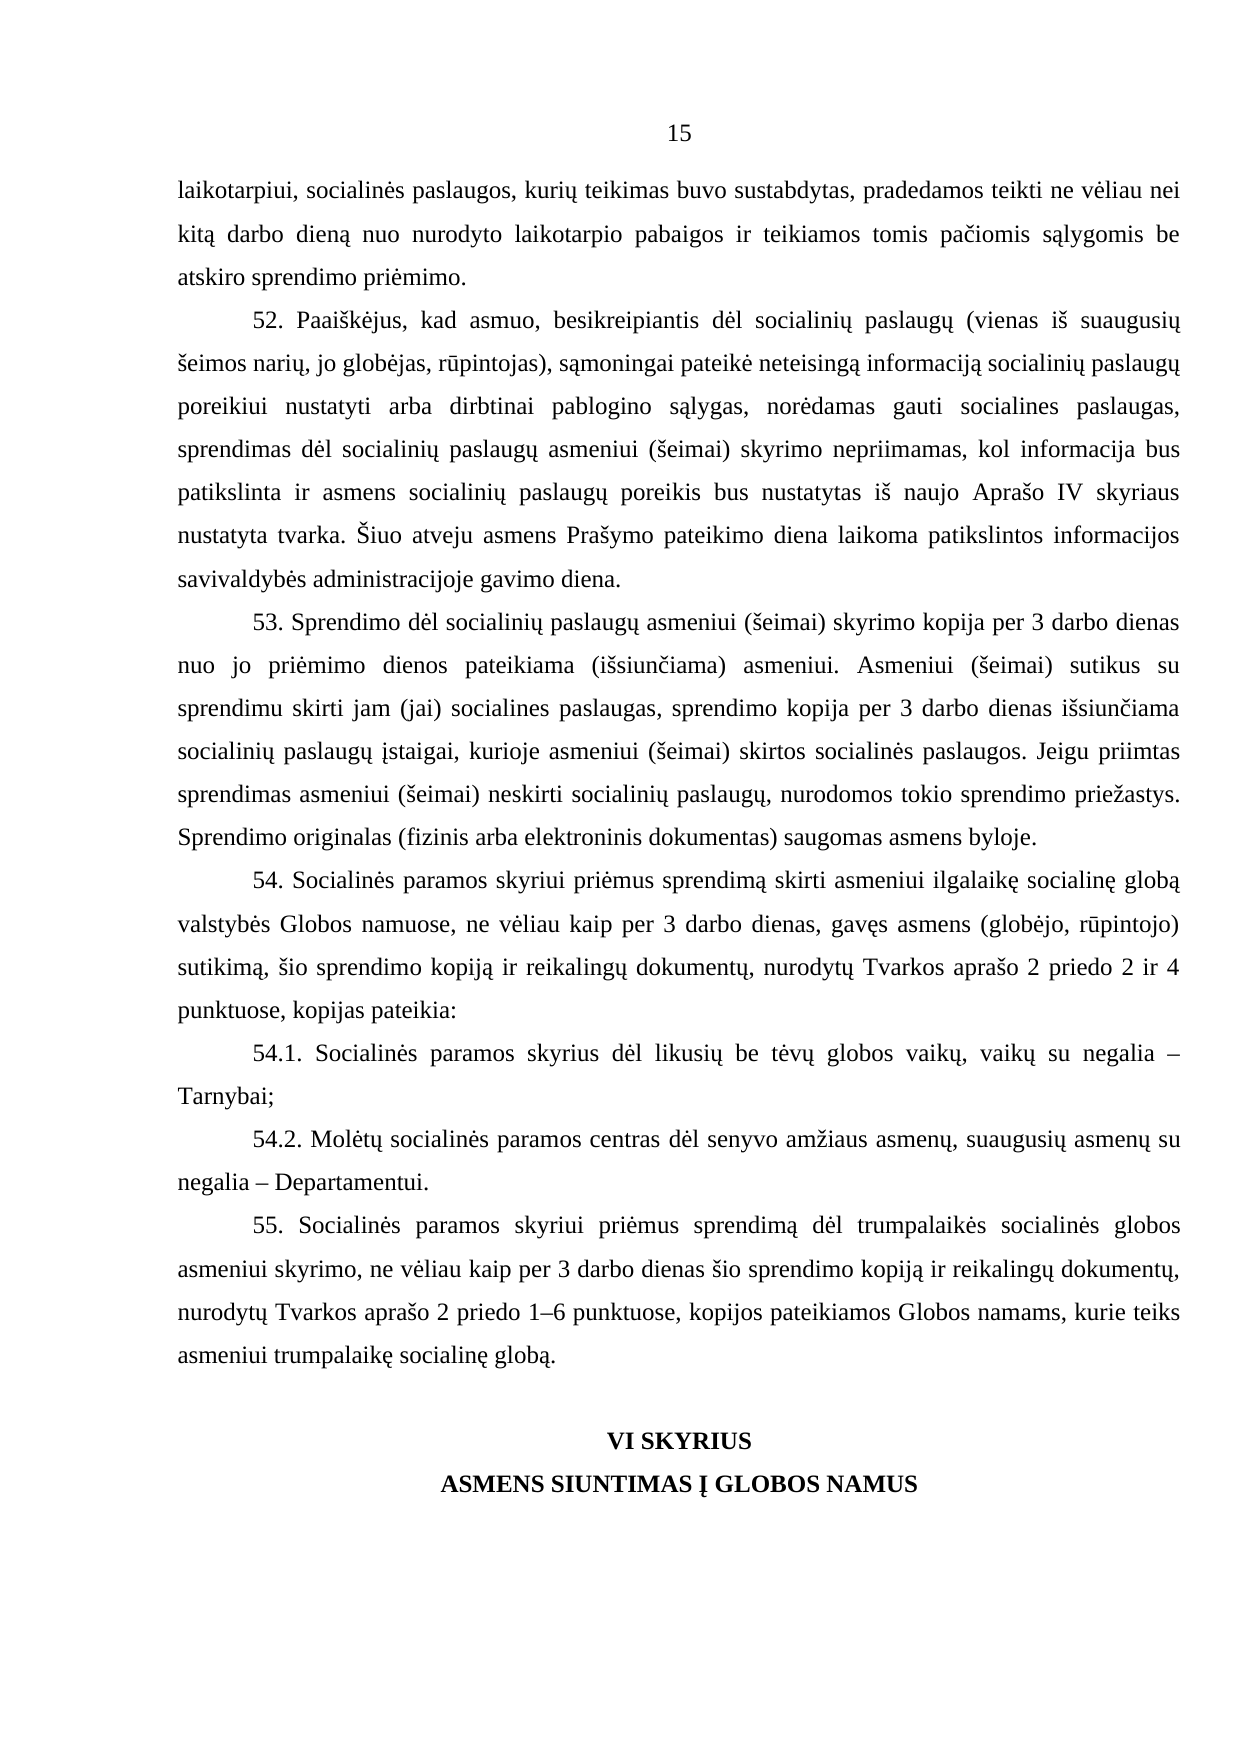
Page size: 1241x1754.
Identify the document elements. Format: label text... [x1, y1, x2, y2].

text 55. Socialinės paramos skyriui priėmus sprendimą dėl trumpalaikės socialinės globos asmeniui skyrimo, ne vėliau kaip per 3 darbo dienas šio sprendimo kopiją ir reikalingų dokumentų, nurodytų Tvarkos aprašo 2 priedo 1–6 punktuose, kopijos pateikiamos Globos namams, kurie teiks asmeniui trumpalaikę socialinę globą. [177, 1211, 1181, 1369]
text 54. Socialinės paramos skyriui priėmus sprendimą skirti asmeniui ilgalaikę socialinę globą valstybės Globos namuose, ne vėliau kaip per 3 darbo dienas, gavęs asmens (globėjo, rūpintojo) sutikimą, šio sprendimo kopiją ir reikalingų dokumentų, nurodytų Tvarkos aprašo 2 priedo 2 ir 4 punktuose, kopijas pateikia: [177, 866, 1181, 1024]
text 54.1. Socialinės paramos skyrius dėl likusių be tėvų globos vaikų, vaikų su negalia – Tarnybai; [177, 1038, 1181, 1110]
text 54.2. Molėtų socialinės paramos centras dėl senyvo amžiaus asmenų, suaugusių asmenų su negalia – Departamentui. [177, 1124, 1181, 1196]
text laikotarpiui, socialinės paslaugos, kurių teikimas buvo sustabdytas, pradedamos teikti ne vėliau nei kitą darbo dieną nuo nurodyto laikotarpio pabaigos ir teikiamos tomis pačiomis sąlygomis be atskiro sprendimo priėmimo. [177, 176, 1181, 291]
text VI SKYRIUS [177, 1426, 1181, 1455]
text 53. Sprendimo dėl socialinių paslaugų asmeniui (šeimai) skyrimo kopija per 3 darbo dienas nuo jo priėmimo dienos pateikiama (išsiunčiama) asmeniui. Asmeniui (šeimai) sutikus su sprendimu skirti jam (jai) socialines paslaugas, sprendimo kopija per 3 darbo dienas išsiunčiama socialinių paslaugų įstaigai, kurioje asmeniui (šeimai) skirtos socialinės paslaugos. Jeigu priimtas sprendimas asmeniui (šeimai) neskirti socialinių paslaugų, nurodomos tokio sprendimo priežastys. Sprendimo originalas (fizinis arba elektroninis dokumentas) saugomas asmens byloje. [177, 607, 1181, 851]
text ASMENS SIUNTIMAS Į GLOBOS NAMUS [177, 1469, 1181, 1498]
text 52. Paaiškėjus, kad asmuo, besikreipiantis dėl socialinių paslaugų (vienas iš suaugusių šeimos narių, jo globėjas, rūpintojas), sąmoningai pateikė neteisingą informaciją socialinių paslaugų poreikiui nustatyti arba dirbtinai pablogino sąlygas, norėdamas gauti socialines paslaugas, sprendimas dėl socialinių paslaugų asmeniui (šeimai) skyrimo nepriimamas, kol informacija bus patikslinta ir asmens socialinių paslaugų poreikis bus nustatytas iš naujo Aprašo IV skyriaus nustatyta tvarka. Šiuo atveju asmens Prašymo pateikimo diena laikoma patikslintos informacijos savivaldybės administracijoje gavimo diena. [177, 305, 1181, 592]
